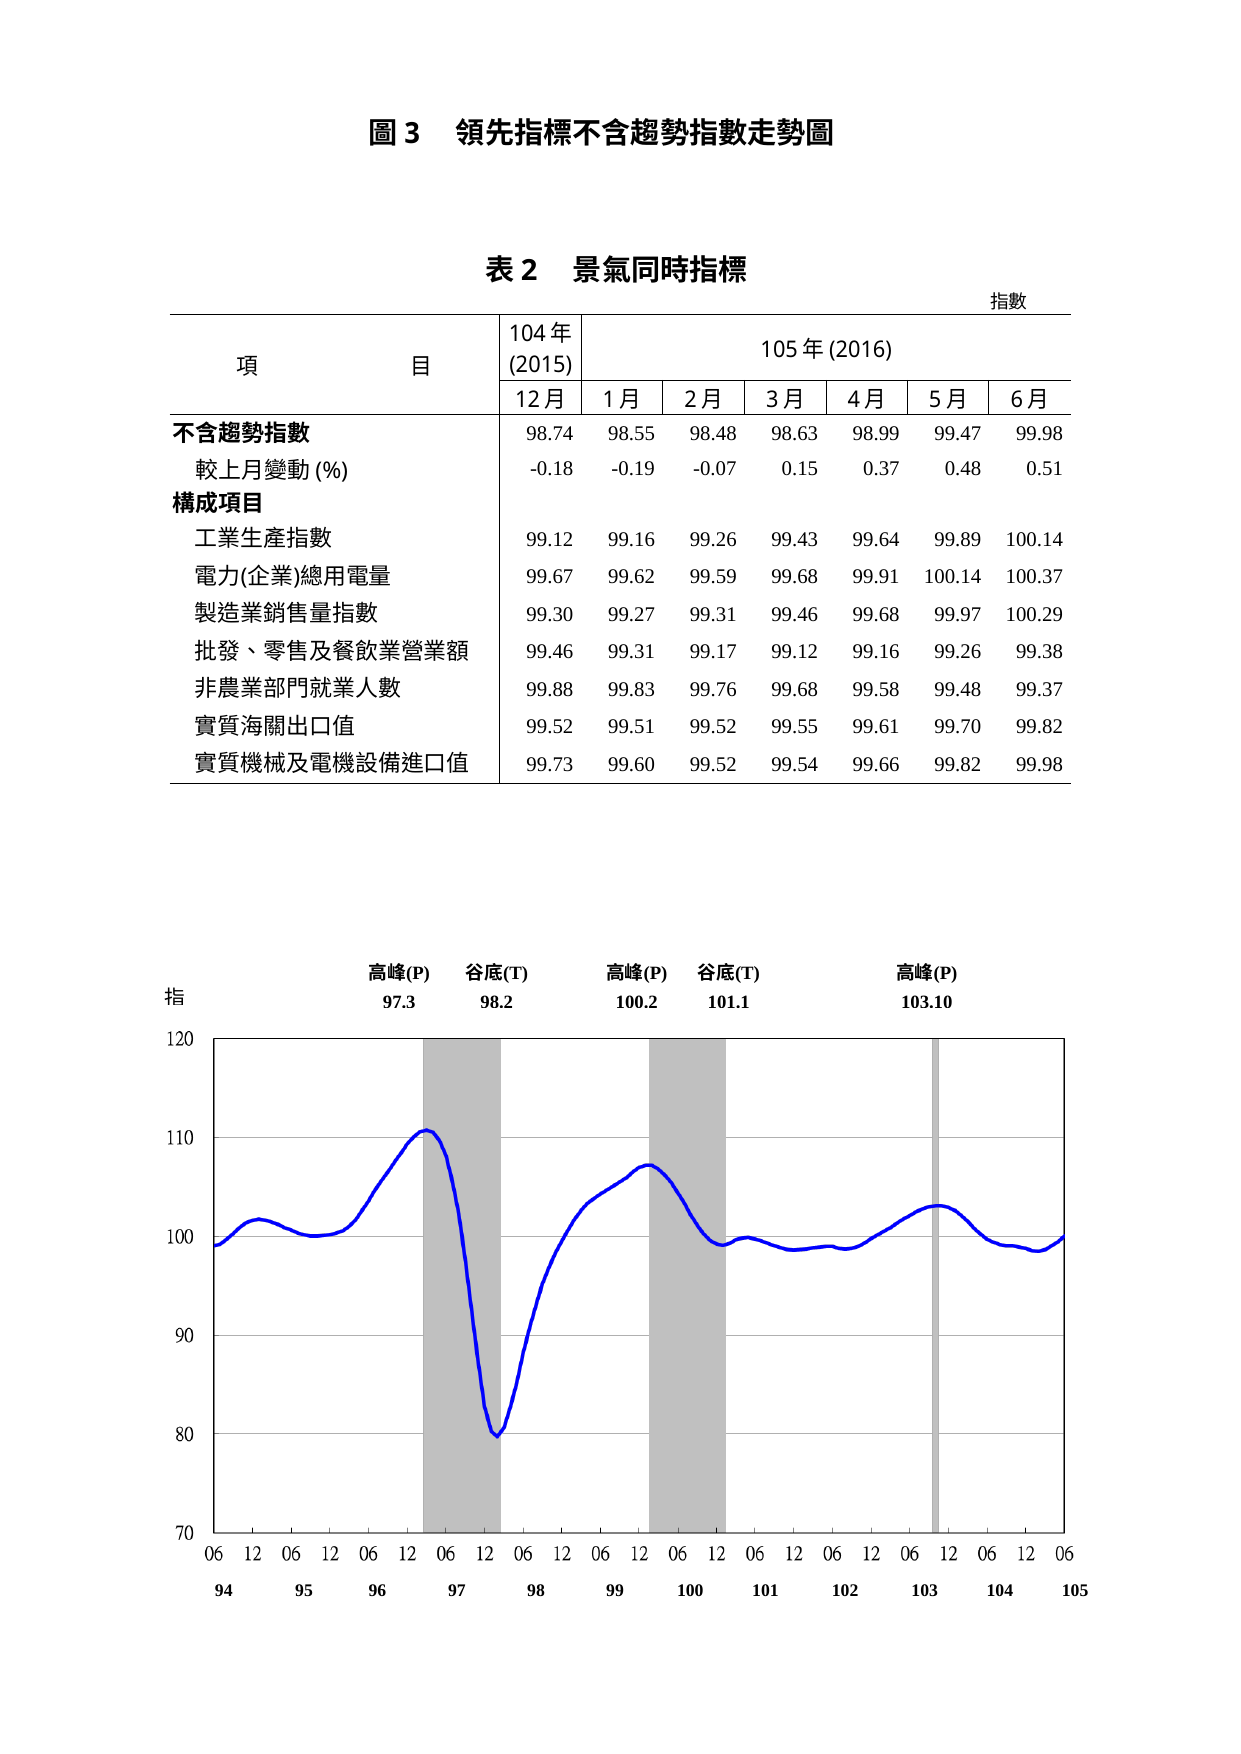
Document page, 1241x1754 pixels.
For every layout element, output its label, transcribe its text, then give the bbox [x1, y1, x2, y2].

text 101.1 [671, 991, 794, 1007]
table_cell 99.26 [908, 633, 989, 670]
table_cell 99.26 [663, 520, 744, 558]
table_cell 99.31 [663, 595, 744, 633]
table_cell 99.12 [500, 520, 581, 558]
text 指數 [164, 981, 201, 1005]
table_cell 製造業銷售量指數 [170, 595, 499, 633]
table_cell 99.30 [500, 595, 581, 633]
table_cell 實質機械及電機設備進口值 [170, 745, 499, 783]
table_cell 3月 [745, 381, 826, 414]
table_cell 實質海關出口值 [170, 708, 499, 745]
table_cell 0.37 [826, 452, 907, 485]
table_cell 99.60 [581, 745, 663, 783]
table_cell 98.74 [500, 415, 581, 452]
table_cell 0.15 [744, 452, 826, 485]
table_cell 99.76 [663, 670, 744, 708]
text 高峰(P) [857, 957, 1003, 984]
table_cell 批發、零售及餐飲業營業額 [170, 633, 499, 670]
table_cell 99.54 [744, 745, 826, 783]
table_cell 98.48 [663, 415, 744, 452]
table_cell 99.17 [663, 633, 744, 670]
table_cell -0.07 [663, 452, 744, 485]
table_cell 1月 [582, 381, 662, 414]
table_cell 不含趨勢指數 [170, 415, 499, 452]
table_cell 99.89 [908, 520, 989, 558]
table_cell 99.67 [500, 558, 581, 595]
table_cell 99.97 [908, 595, 989, 633]
table_cell 12月 [500, 381, 581, 414]
table_cell 99.73 [500, 745, 581, 783]
table_cell 99.68 [744, 670, 826, 708]
text 97.3 [343, 991, 462, 1007]
table_cell 99.70 [908, 708, 989, 745]
table_cell 99.47 [908, 415, 989, 452]
table_cell 99.38 [989, 633, 1071, 670]
table_cell 99.98 [989, 745, 1071, 783]
table_cell 0.51 [989, 452, 1071, 485]
table_cell 99.91 [826, 558, 907, 595]
table_cell 99.82 [989, 708, 1071, 745]
text 100.2 [580, 991, 671, 1007]
table_cell 99.52 [663, 745, 744, 783]
text 103.10 [857, 991, 1003, 1007]
table_cell 4月 [827, 381, 907, 414]
table_cell [744, 485, 826, 520]
table_cell 99.55 [744, 708, 826, 745]
table_cell 6月 [989, 381, 1071, 414]
table_cell 99.58 [826, 670, 907, 708]
table_cell 99.16 [581, 520, 663, 558]
table_cell 99.43 [744, 520, 826, 558]
table_cell 99.12 [744, 633, 826, 670]
table_cell 0.48 [908, 452, 989, 485]
table_cell 電力(企業)總用電量 [170, 558, 499, 595]
table_cell 99.88 [500, 670, 581, 708]
table_cell 99.46 [744, 595, 826, 633]
table_cell 99.59 [663, 558, 744, 595]
table_cell 99.52 [663, 708, 744, 745]
table_cell 100.37 [989, 558, 1071, 595]
table_cell [663, 485, 744, 520]
table_cell 5月 [908, 381, 988, 414]
table_cell 99.27 [581, 595, 663, 633]
table_cell 99.31 [581, 633, 663, 670]
text 94 95 96 97 98 99 100 101 102 103 104 105 [210, 1580, 1174, 1599]
table_cell 99.46 [500, 633, 581, 670]
text 指數 [118, 287, 1130, 314]
table_cell 99.48 [908, 670, 989, 708]
table_header 105年 (2016) [582, 315, 1071, 380]
table_cell [908, 485, 989, 520]
text 谷底(T) [462, 957, 573, 985]
table_cell 99.83 [581, 670, 663, 708]
text 高峰(P) [343, 957, 462, 985]
table_cell 較上月變動 (%) [170, 452, 499, 485]
table_cell 99.37 [989, 670, 1071, 708]
table_cell 99.61 [826, 708, 907, 745]
table_cell 99.98 [989, 415, 1071, 452]
table_cell -0.19 [581, 452, 663, 485]
table_cell -0.18 [500, 452, 581, 485]
table_cell 99.68 [744, 558, 826, 595]
table_cell [826, 485, 907, 520]
table_cell 99.51 [581, 708, 663, 745]
table_cell 100.14 [908, 558, 989, 595]
table_cell [500, 485, 581, 520]
text 谷底(T) [671, 957, 794, 984]
table_cell 99.82 [908, 745, 989, 783]
table_cell 構成項目 [170, 485, 499, 520]
table_cell 100.29 [989, 595, 1071, 633]
table_cell 98.63 [744, 415, 826, 452]
table_cell 2月 [663, 381, 744, 414]
table_cell 工業生產指數 [170, 520, 499, 558]
table_cell 99.64 [826, 520, 907, 558]
table_cell 99.66 [826, 745, 907, 783]
table_cell 98.99 [826, 415, 907, 452]
text 高峰(P) [580, 957, 671, 984]
table_cell 99.68 [826, 595, 907, 633]
text 98.2 [462, 991, 573, 1007]
table_header 項 目 [170, 315, 499, 414]
table_cell 99.16 [826, 633, 907, 670]
table_cell 98.55 [581, 415, 663, 452]
table_cell 100.14 [989, 520, 1071, 558]
picture [161, 1021, 1080, 1582]
text 圖3 領先指標不含趨勢指數走勢圖 [81, 118, 1122, 149]
table_cell 99.62 [581, 558, 663, 595]
table_cell 非農業部門就業人數 [170, 670, 499, 708]
table_cell [581, 485, 663, 520]
text 表2 景氣同時指標 [81, 256, 1152, 287]
table_cell [989, 485, 1071, 520]
table_cell 99.52 [500, 708, 581, 745]
table_header 104年 (2015) [500, 315, 581, 380]
